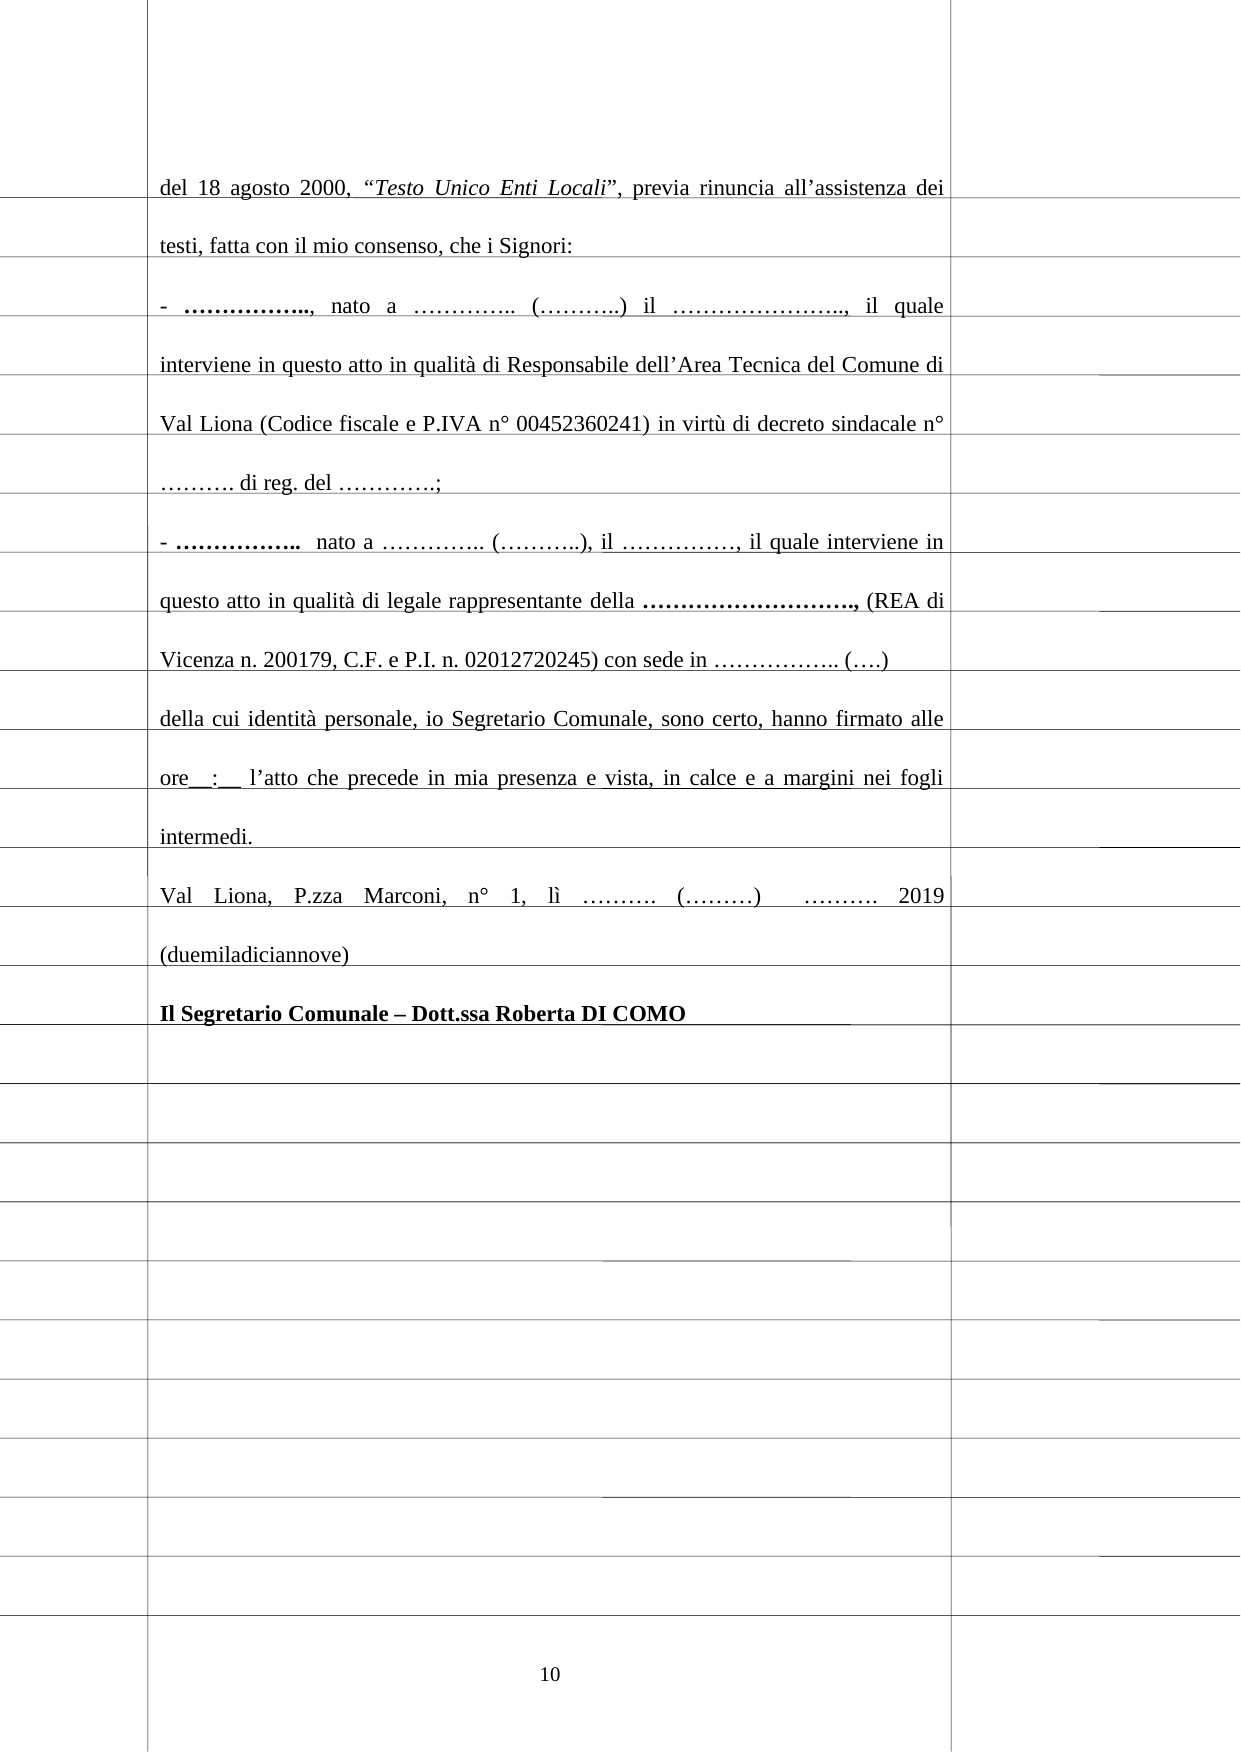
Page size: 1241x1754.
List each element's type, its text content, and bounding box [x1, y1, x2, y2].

text questo atto in qualità di legale rappresentante della ………………………., (REA di [159, 553, 945, 610]
text - …………….. nato a ………….. (………..), il ……………, il quale interviene in [159, 502, 945, 552]
text Vicenza n. 200179, C.F. e P.I. n. 02012720245) con sede in …………….. (….) [159, 612, 945, 670]
text [159, 1025, 945, 1034]
text intermedi. [159, 789, 945, 847]
text Val Liona, P.zza Marconi, n° 1, lì ………. (………) ………. 2019 [159, 856, 945, 906]
text [159, 848, 945, 856]
text - …………….., nato a ………….. (………..) il ………………….., il quale [159, 266, 945, 315]
text della cui identità personale, io Segretario Comunale, sono certo, hanno firmato alle [159, 679, 945, 729]
text ………. di reg. del ………….; [159, 435, 945, 492]
text [159, 966, 945, 974]
text interviene in questo atto in qualità di Responsabile dell’Area Tecnica del Comune di [159, 317, 945, 374]
text [159, 494, 945, 502]
text Val Liona (Codice fiscale e P.IVA n° 00452360241) in virtù di decreto sindacale n° [159, 376, 945, 433]
text (duemiladiciannove) [159, 907, 945, 965]
text ore__:__ l’atto che precede in mia presenza e vista, in calce e a margini nei fogli [159, 730, 945, 788]
text del 18 agosto 2000, “Testo Unico Enti Locali”, previa rinuncia all’assistenza dei [159, 148, 945, 197]
text testi, fatta con il mio consenso, che i Signori: [159, 198, 945, 256]
text [159, 671, 945, 679]
text Il Segretario Comunale – Dott.ssa Roberta DI COMO [159, 974, 945, 1024]
